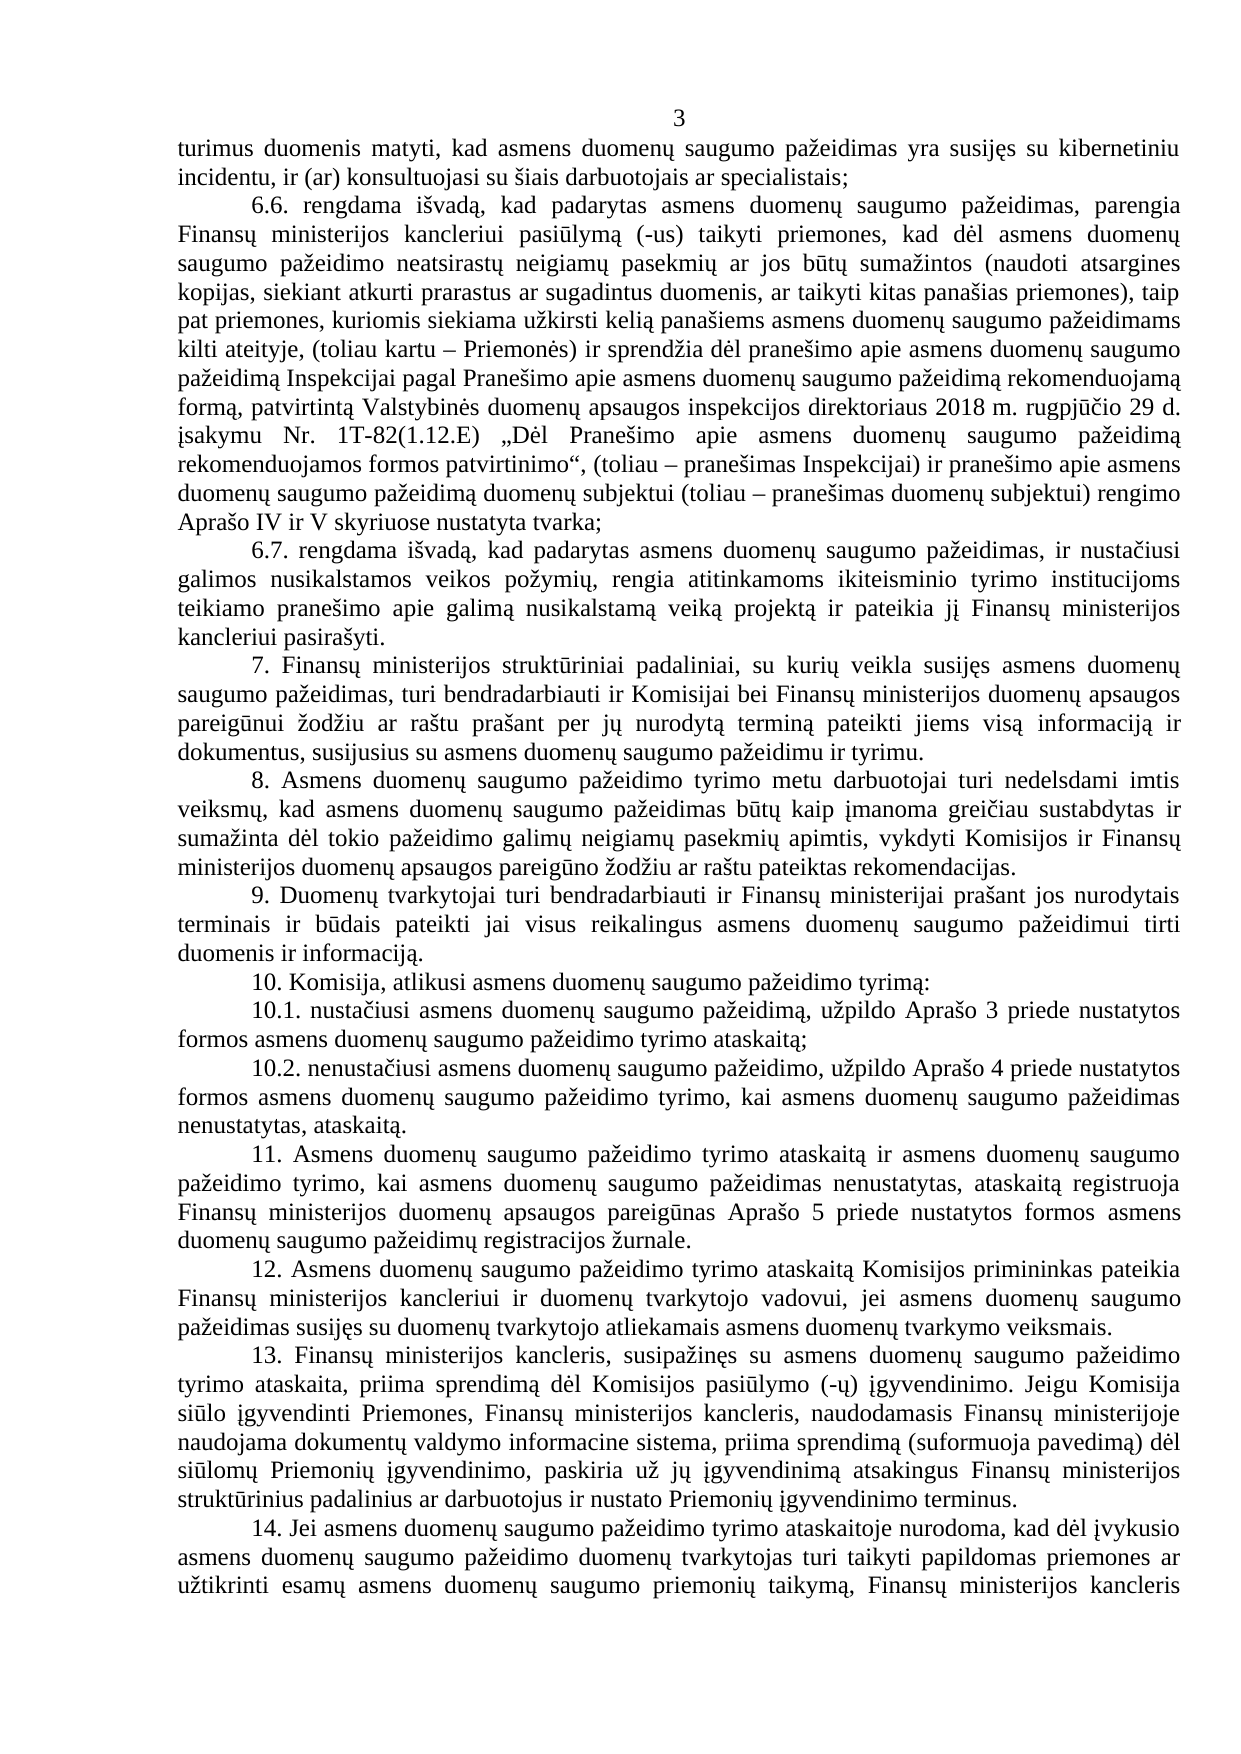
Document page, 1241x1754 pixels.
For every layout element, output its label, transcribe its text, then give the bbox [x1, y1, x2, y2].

text turimus duomenis matyti, kad asmens duomenų saugumo pažeidimas yra susijęs su kibernetiniu incidentu, ir (ar) konsultuojasi su šiais darbuotojais ar specialistais; [177, 133, 1181, 190]
text 9. Duomenų tvarkytojai turi bendradarbiauti ir Finansų ministerijai prašant jos nurodytais terminais ir būdais pateikti jai visus reikalingus asmens duomenų saugumo pažeidimui tirti duomenis ir informaciją. [177, 880, 1181, 967]
text 7. Finansų ministerijos struktūriniai padaliniai, su kurių veikla susijęs asmens duomenų saugumo pažeidimas, turi bendradarbiauti ir Komisijai bei Finansų ministerijos duomenų apsaugos pareigūnui žodžiu ar raštu prašant per jų nurodytą terminą pateikti jiems visą informaciją ir dokumentus, susijusius su asmens duomenų saugumo pažeidimu ir tyrimu. [177, 650, 1181, 765]
text 14. Jei asmens duomenų saugumo pažeidimo tyrimo ataskaitoje nurodoma, kad dėl įvykusio asmens duomenų saugumo pažeidimo duomenų tvarkytojas turi taikyti papildomas priemones ar užtikrinti esamų asmens duomenų saugumo priemonių taikymą, Finansų ministerijos kancleris [177, 1513, 1181, 1599]
text 10. Komisija, atlikusi asmens duomenų saugumo pažeidimo tyrimą: [177, 967, 1181, 995]
text 12. Asmens duomenų saugumo pažeidimo tyrimo ataskaitą Komisijos primininkas pateikia Finansų ministerijos kancleriui ir duomenų tvarkytojo vadovui, jei asmens duomenų saugumo pažeidimas susijęs su duomenų tvarkytojo atliekamais asmens duomenų tvarkymo veiksmais. [177, 1254, 1181, 1340]
text 13. Finansų ministerijos kancleris, susipažinęs su asmens duomenų saugumo pažeidimo tyrimo ataskaita, priima sprendimą dėl Komisijos pasiūlymo (-ų) įgyvendinimo. Jeigu Komisija siūlo įgyvendinti Priemones, Finansų ministerijos kancleris, naudodamasis Finansų ministerijoje naudojama dokumentų valdymo informacine sistema, priima sprendimą (suformuoja pavedimą) dėl siūlomų Priemonių įgyvendinimo, paskiria už jų įgyvendinimą atsakingus Finansų ministerijos struktūrinius padalinius ar darbuotojus ir nustato Priemonių įgyvendinimo terminus. [177, 1340, 1181, 1513]
text 6.6. rengdama išvadą, kad padarytas asmens duomenų saugumo pažeidimas, parengia Finansų ministerijos kancleriui pasiūlymą (-us) taikyti priemones, kad dėl asmens duomenų saugumo pažeidimo neatsirastų neigiamų pasekmių ar jos būtų sumažintos (naudoti atsargines kopijas, siekiant atkurti prarastus ar sugadintus duomenis, ar taikyti kitas panašias priemones), taip pat priemones, kuriomis siekiama užkirsti kelią panašiems asmens duomenų saugumo pažeidimams kilti ateityje, (toliau kartu – Priemonės) ir sprendžia dėl pranešimo apie asmens duomenų saugumo pažeidimą Inspekcijai pagal Pranešimo apie asmens duomenų saugumo pažeidimą rekomenduojamą formą, patvirtintą Valstybinės duomenų apsaugos inspekcijos direktoriaus 2018 m. rugpjūčio 29 d. įsakymu Nr. 1T-82(1.12.E) „Dėl Pranešimo apie asmens duomenų saugumo pažeidimą rekomenduojamos formos patvirtinimo“, (toliau – pranešimas Inspekcijai) ir pranešimo apie asmens duomenų saugumo pažeidimą duomenų subjektui (toliau – pranešimas duomenų subjektui) rengimo Aprašo IV ir V skyriuose nustatyta tvarka; [177, 190, 1181, 535]
text 8. Asmens duomenų saugumo pažeidimo tyrimo metu darbuotojai turi nedelsdami imtis veiksmų, kad asmens duomenų saugumo pažeidimas būtų kaip įmanoma greičiau sustabdytas ir sumažinta dėl tokio pažeidimo galimų neigiamų pasekmių apimtis, vykdyti Komisijos ir Finansų ministerijos duomenų apsaugos pareigūno žodžiu ar raštu pateiktas rekomendacijas. [177, 765, 1181, 880]
text 11. Asmens duomenų saugumo pažeidimo tyrimo ataskaitą ir asmens duomenų saugumo pažeidimo tyrimo, kai asmens duomenų saugumo pažeidimas nenustatytas, ataskaitą registruoja Finansų ministerijos duomenų apsaugos pareigūnas Aprašo 5 priede nustatytos formos asmens duomenų saugumo pažeidimų registracijos žurnale. [177, 1139, 1181, 1254]
text 10.1. nustačiusi asmens duomenų saugumo pažeidimą, užpildo Aprašo 3 priede nustatytos formos asmens duomenų saugumo pažeidimo tyrimo ataskaitą; [177, 995, 1181, 1053]
text 6.7. rengdama išvadą, kad padarytas asmens duomenų saugumo pažeidimas, ir nustačiusi galimos nusikalstamos veikos požymių, rengia atitinkamoms ikiteisminio tyrimo institucijoms teikiamo pranešimo apie galimą nusikalstamą veiką projektą ir pateikia jį Finansų ministerijos kancleriui pasirašyti. [177, 535, 1181, 650]
text 10.2. nenustačiusi asmens duomenų saugumo pažeidimo, užpildo Aprašo 4 priede nustatytos formos asmens duomenų saugumo pažeidimo tyrimo, kai asmens duomenų saugumo pažeidimas nenustatytas, ataskaitą. [177, 1053, 1181, 1139]
